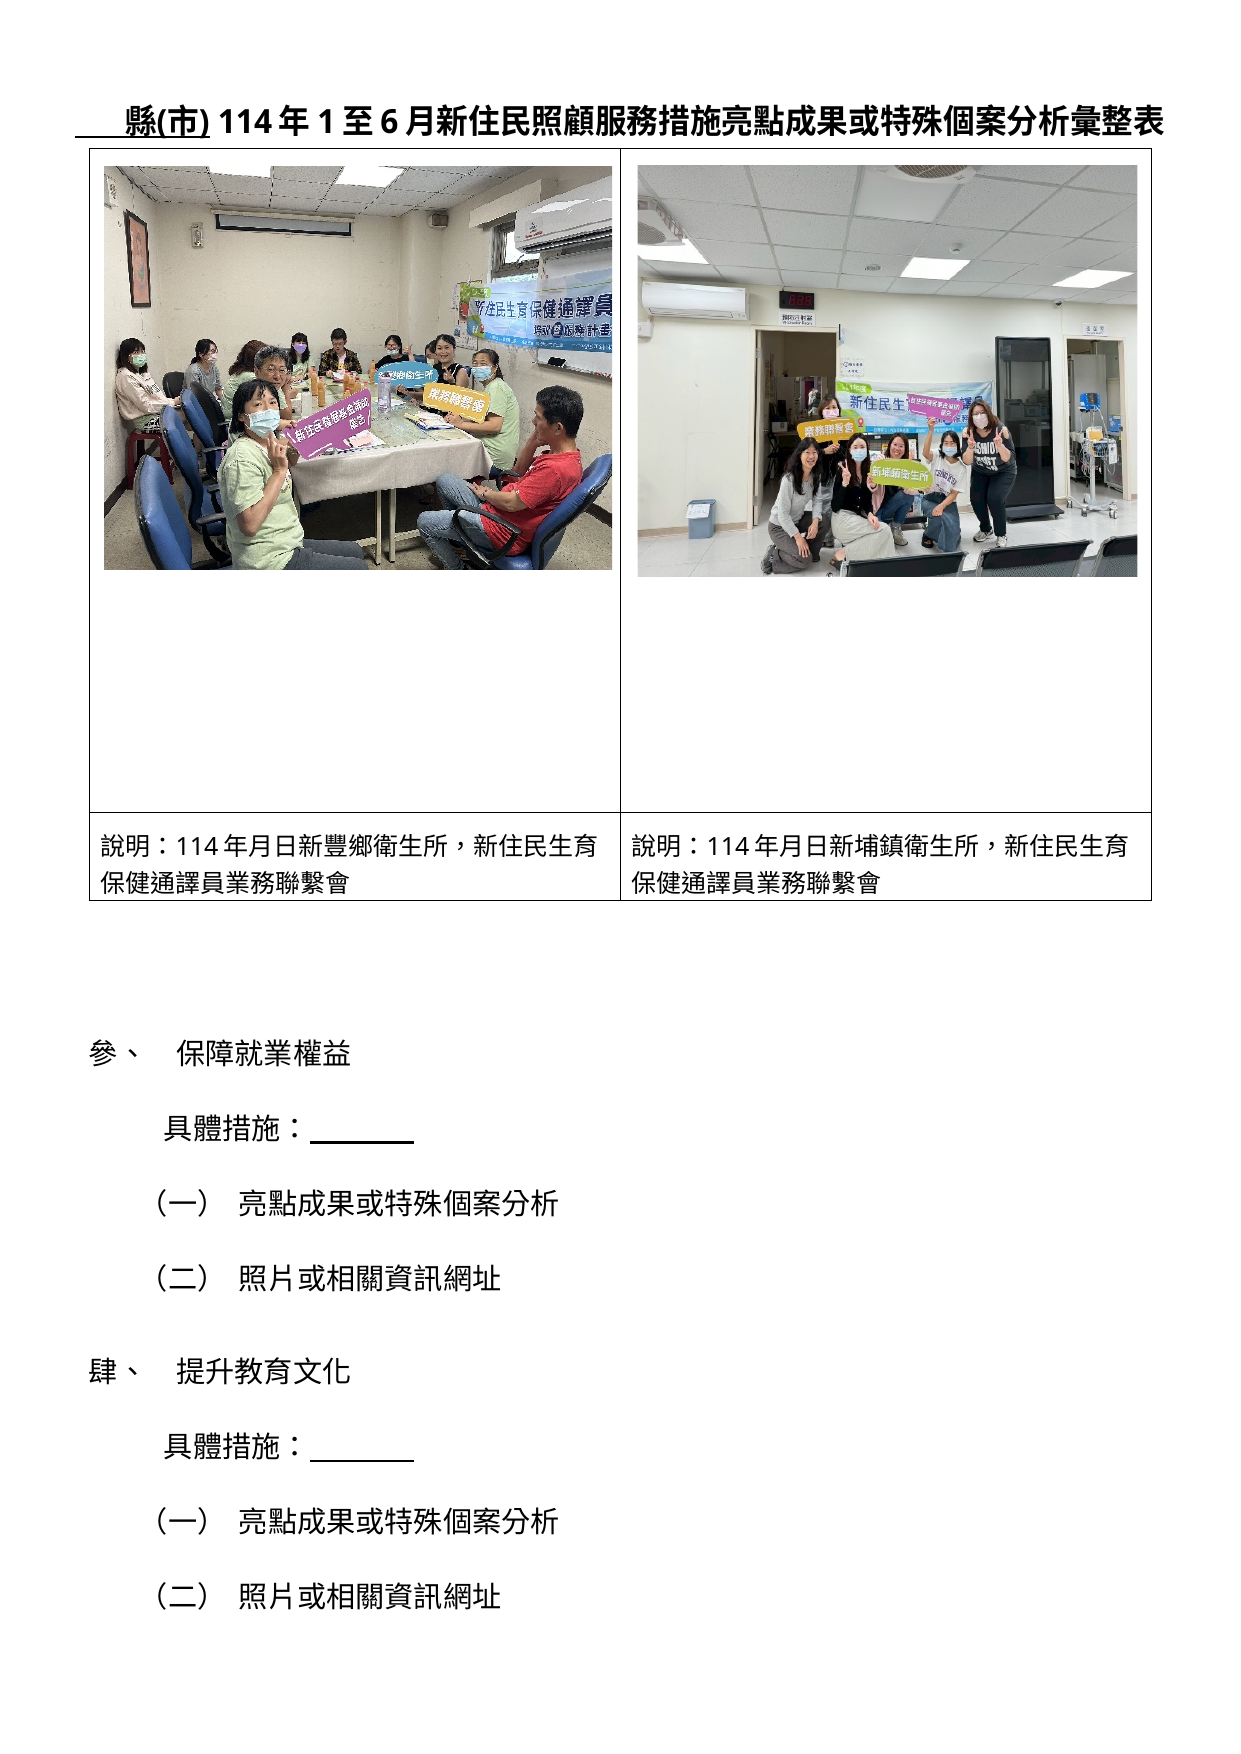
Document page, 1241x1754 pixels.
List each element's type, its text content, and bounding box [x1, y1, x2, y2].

picture [104, 166, 613, 570]
list 照片或相關資訊網址 [139, 1239, 1152, 1314]
list 亮點成果或特殊個案分析 [139, 1483, 1152, 1558]
list 亮點成果或特殊個案分析 [139, 1164, 1152, 1239]
table_cell [621, 149, 1151, 812]
list 保障就業權益 [89, 1014, 1152, 1089]
table_cell 說明：114年月日新豐鄉衛生所，新住民生育保健通譯員業務聯繫會 [90, 813, 620, 900]
list 照片或相關資訊網址 [139, 1558, 1152, 1633]
list 具體措施： [164, 1089, 1152, 1164]
list 具體措施： [164, 1408, 1152, 1483]
picture [637, 165, 1138, 577]
list 提升教育文化 [89, 1333, 1152, 1408]
table_cell [90, 149, 620, 812]
table_cell 說明：114年月日新埔鎮衛生所，新住民生育保健通譯員業務聯繫會 [621, 813, 1151, 900]
